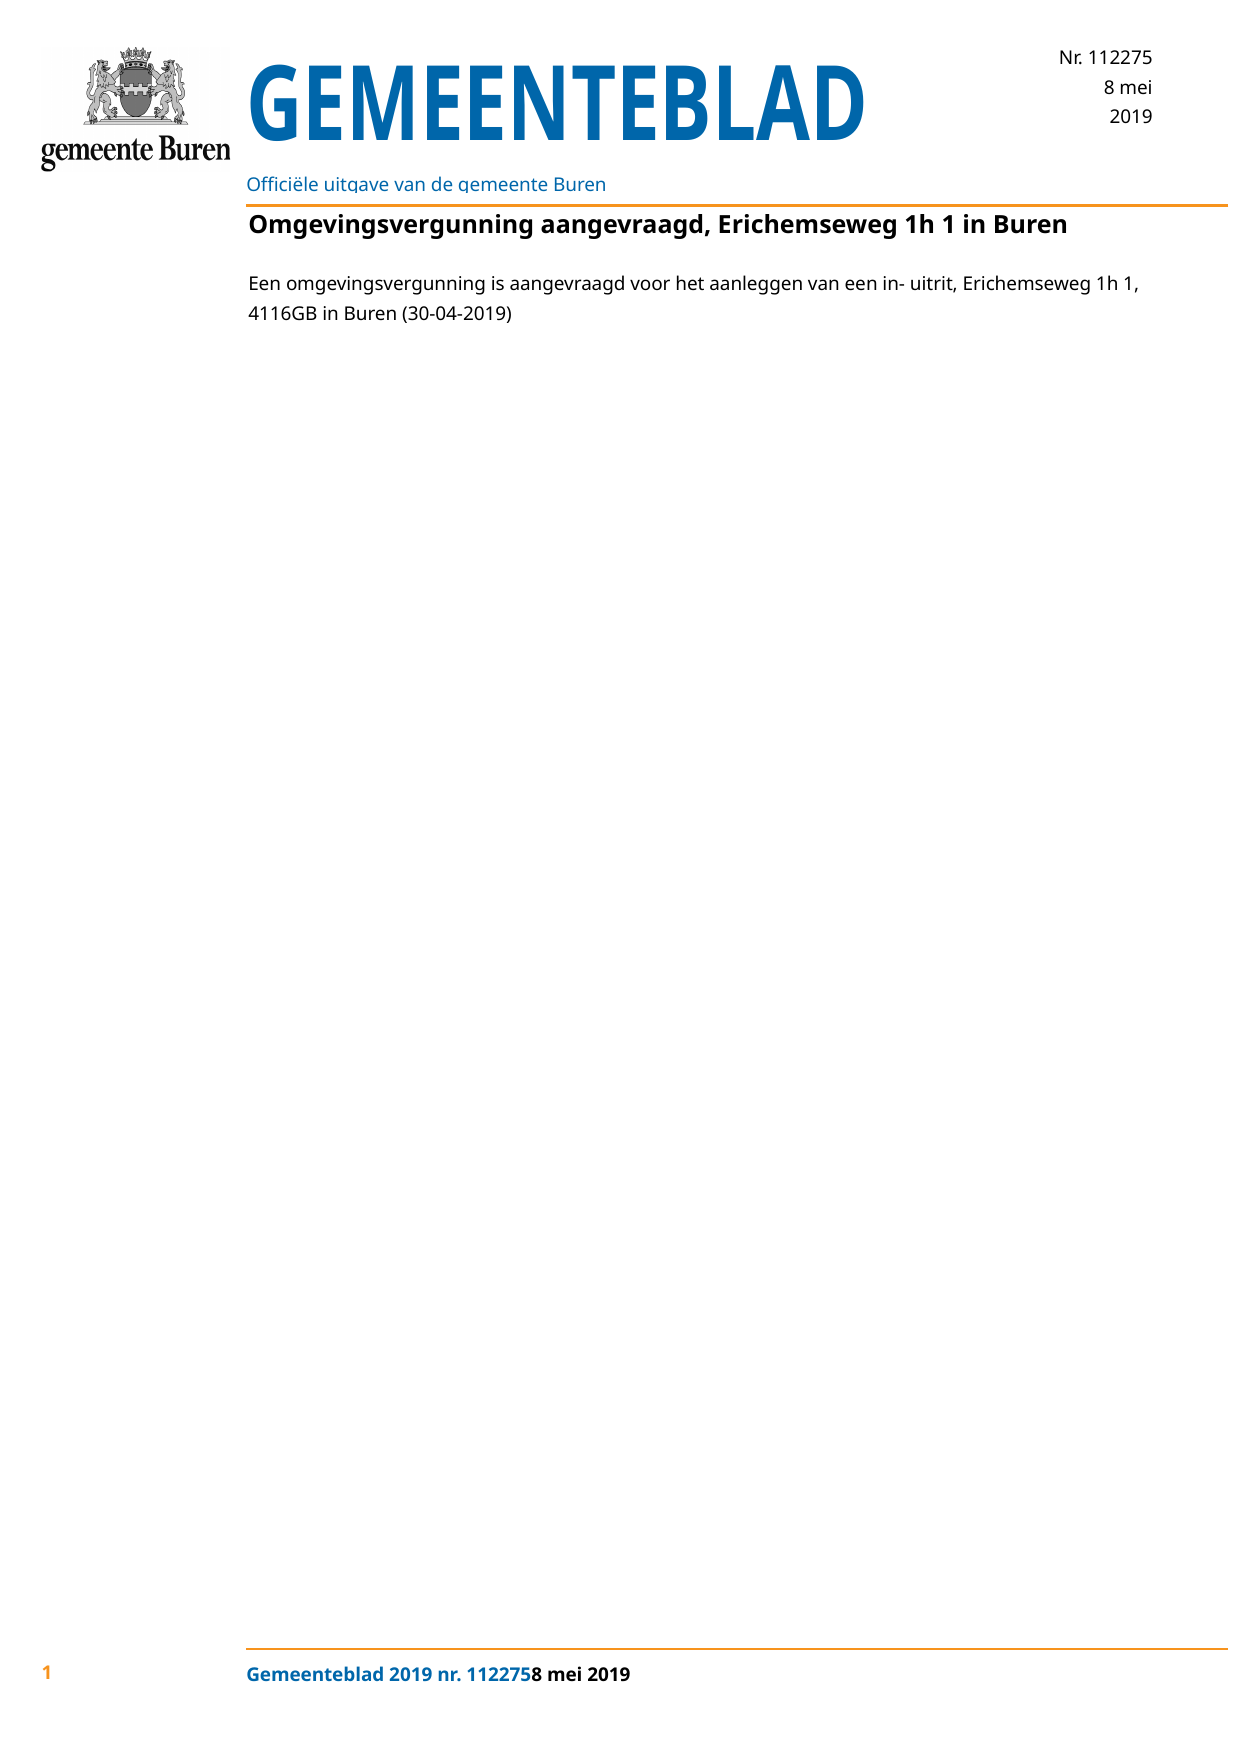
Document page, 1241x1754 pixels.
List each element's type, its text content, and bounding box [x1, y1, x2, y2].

picture [41, 47, 231, 172]
text Een omgevingsvergunning is aangevraagd voor het aanleggen van een in- uitrit, Erichemseweg 1h 1, 4116GB in Buren (30-04-2019) [248, 270, 1152, 326]
text Omgevingsvergunning aangevraagd, Erichemseweg 1h 1 in Buren [248, 207, 1152, 241]
